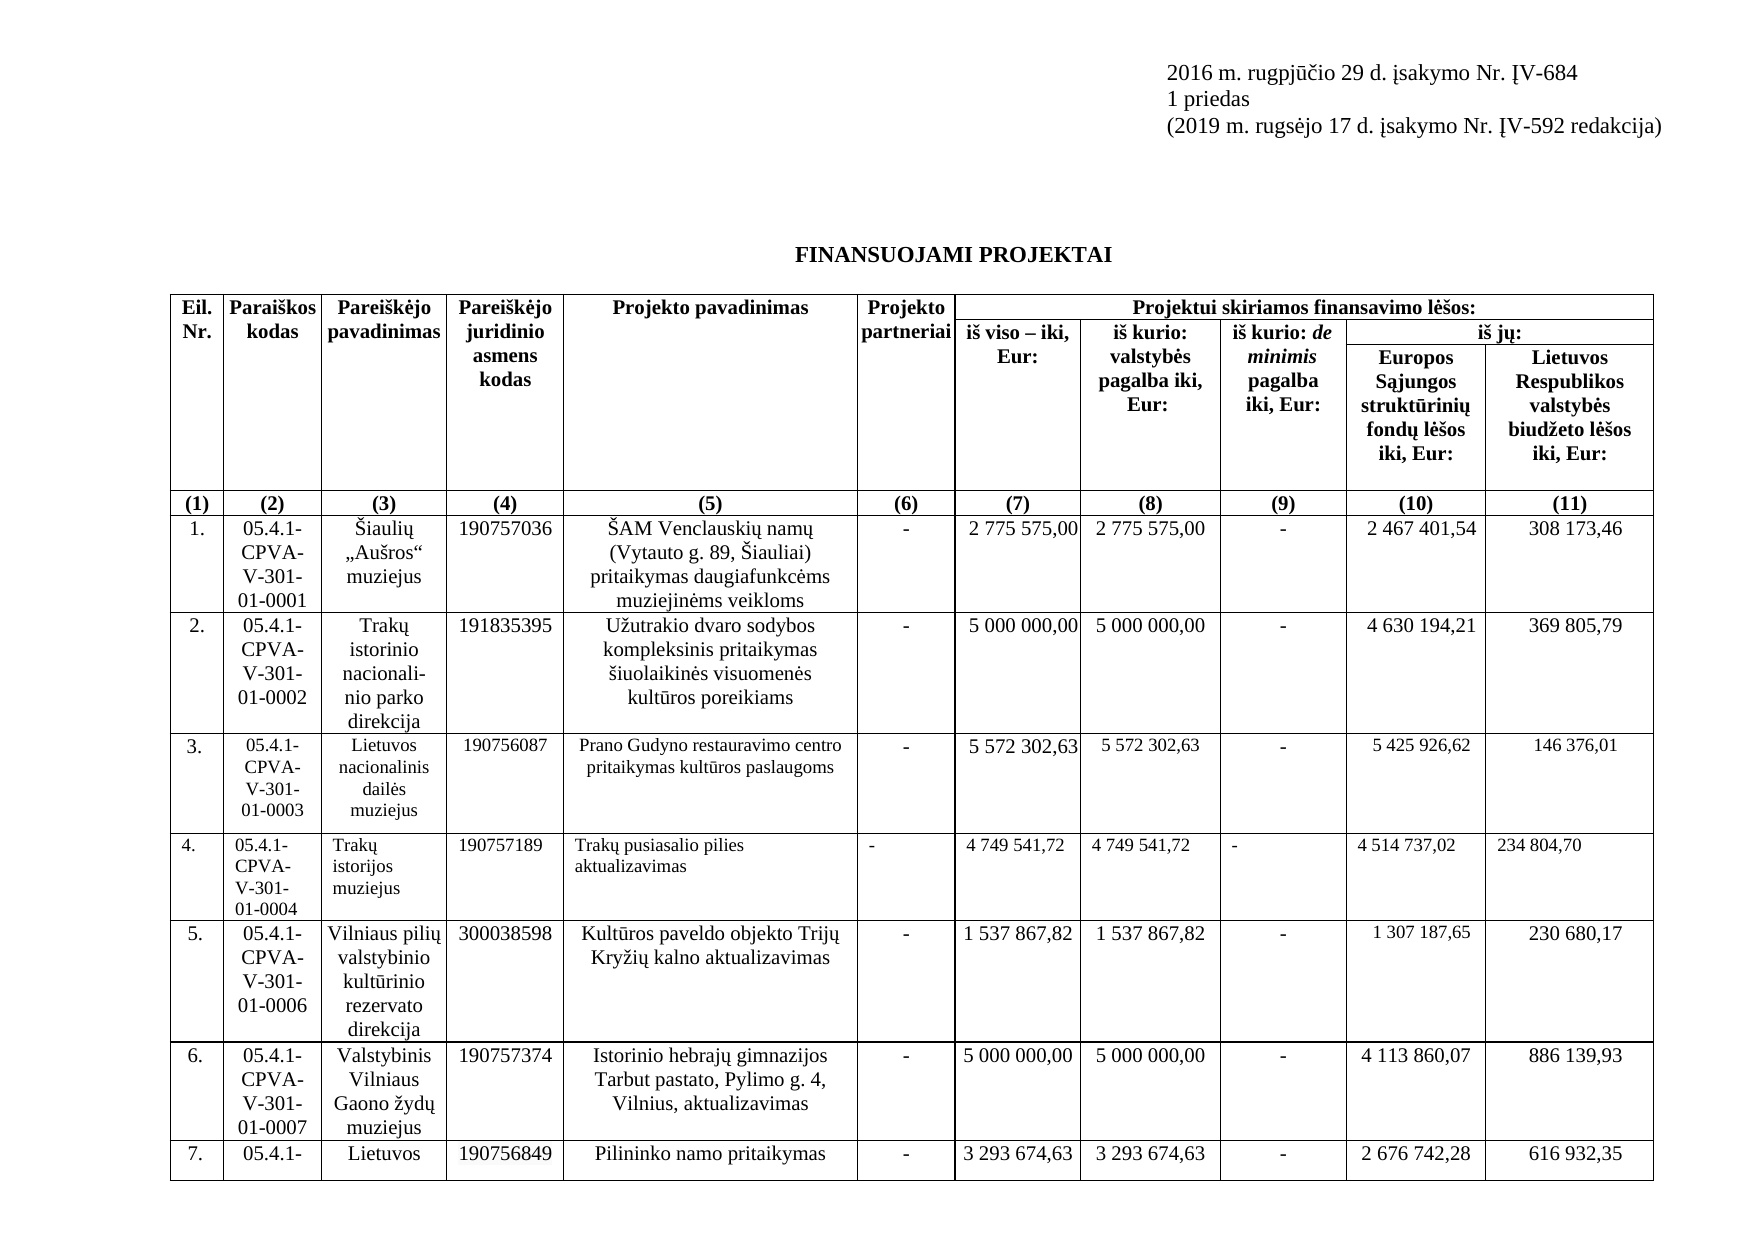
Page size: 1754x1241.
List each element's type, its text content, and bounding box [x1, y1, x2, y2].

table_cell 190757036 [447, 516, 563, 612]
table_cell - [858, 921, 954, 1041]
table_cell 146 376,01 [1486, 734, 1653, 833]
table_cell 05.4.1-CPVA-V-301-01-0004 [224, 834, 321, 920]
table_cell - [858, 516, 954, 612]
table_cell 2. [171, 613, 223, 733]
table_cell 190757374 [447, 1043, 563, 1140]
table_cell - [1221, 613, 1346, 733]
table_cell - [1221, 516, 1346, 612]
table_cell iš kurio: valstybės pagalba iki, Eur: [1081, 320, 1220, 489]
table_cell (2) [224, 491, 321, 514]
table_cell Lietuvos nacionalinis dailės muziejus [322, 734, 446, 833]
table_cell - [858, 613, 954, 733]
table_cell (3) [322, 491, 446, 514]
text 1 priedas [1167, 85, 1668, 112]
table_cell - [1221, 921, 1346, 1041]
text (2019 m. rugsėjo 17 d. įsakymo Nr. ĮV-592 redakcija) [1167, 112, 1668, 138]
table_cell Užutrakio dvaro sodybos kompleksinis pritaikymas šiuolaikinės visuomenės kultūros poreikiams [564, 613, 857, 733]
table_cell - [858, 1141, 954, 1180]
table_cell 05.4.1-CPVA-V-301-01-0003 [224, 734, 321, 833]
table_cell Vilniaus pilių valstybinio kultūrinio rezervato direkcija [322, 921, 446, 1041]
table_cell 4. [171, 834, 223, 920]
table_cell - [1221, 834, 1346, 920]
table_cell 7. [171, 1141, 223, 1180]
table_cell Lietuvos [322, 1141, 446, 1180]
table_cell 190756849 [447, 1141, 563, 1180]
table_cell 5. [171, 921, 223, 1041]
table_cell Lietuvos Respublikos valstybės biudžeto lėšos iki, Eur: [1486, 345, 1653, 489]
table_cell (10) [1347, 491, 1485, 514]
table_cell 230 680,17 [1486, 921, 1653, 1041]
table_cell - [1221, 1141, 1346, 1180]
table_cell 4 630 194,21 [1347, 613, 1485, 733]
table_cell 4 749 541,72 [956, 834, 1080, 920]
table_cell iš jų: [1347, 320, 1653, 344]
table_cell 2 775 575,00 [1081, 516, 1220, 612]
table_cell 616 932,35 [1486, 1141, 1653, 1180]
table_cell Europos Sąjungos struktūrinių fondų lėšos iki, Eur: [1347, 345, 1485, 489]
table_cell Prano Gudyno restauravimo centro pritaikymas kultūros paslaugoms [564, 734, 857, 833]
table_cell (1) [171, 491, 223, 514]
table_cell 4 113 860,07 [1347, 1043, 1485, 1140]
table_header Pareiškėjo juridinio asmens kodas [447, 295, 563, 489]
table_cell 300038598 [447, 921, 563, 1041]
table_cell - [858, 1043, 954, 1140]
table_cell Pilininko namo pritaikymas [564, 1141, 857, 1180]
table_cell 191835395 [447, 613, 563, 733]
table_cell Trakų istorijos muziejus [322, 834, 446, 920]
table_cell Istorinio hebrajų gimnazijos Tarbut pastato, Pylimo g. 4, Vilnius, aktualizavimas [564, 1043, 857, 1140]
table_cell 5 425 926,62 [1347, 734, 1485, 833]
table_cell 2 676 742,28 [1347, 1141, 1485, 1180]
table_cell Valstybinis Vilniaus Gaono žydų muziejus [322, 1043, 446, 1140]
table_cell Šiaulių „Aušros“ muziejus [322, 516, 446, 612]
table_cell (6) [858, 491, 954, 514]
table_cell 05.4.1-CPVA-V-301-01-0001 [224, 516, 321, 612]
table_cell 2 775 575,00 [956, 516, 1080, 612]
table_cell 3 293 674,63 [1081, 1141, 1220, 1180]
table_cell 05.4.1-CPVA-V-301-01-0006 [224, 921, 321, 1041]
table_cell 5 000 000,00 [956, 613, 1080, 733]
table_cell - [858, 834, 954, 920]
table_cell 2 467 401,54 [1347, 516, 1485, 612]
table_cell 1 537 867,82 [1081, 921, 1220, 1041]
table_cell 369 805,79 [1486, 613, 1653, 733]
table_cell 05.4.1-CPVA-V-301-01-0002 [224, 613, 321, 733]
table_cell 5 000 000,00 [1081, 1043, 1220, 1140]
table_header Projekto pavadinimas [564, 295, 857, 489]
table_cell 6. [171, 1043, 223, 1140]
text 2016 m. rugpjūčio 29 d. įsakymo Nr. ĮV-684 [118, 59, 1668, 85]
table_cell 5 000 000,00 [956, 1043, 1080, 1140]
table_cell iš viso – iki, Eur: [956, 320, 1080, 489]
table_header Projekto partneriai [858, 295, 954, 489]
table_cell 05.4.1- [224, 1141, 321, 1180]
table_cell 1 307 187,65 [1347, 921, 1485, 1041]
table_cell ŠAM Venclauskių namų (Vytauto g. 89, Šiauliai) pritaikymas daugiafunkcėms muziejinėms veikloms [564, 516, 857, 612]
table_cell 886 139,93 [1486, 1043, 1653, 1140]
table_cell 4 749 541,72 [1081, 834, 1220, 920]
table_cell - [858, 734, 954, 833]
table_cell 05.4.1-CPVA-V-301-01-0007 [224, 1043, 321, 1140]
table_header FINANSUOJAMI PROJEKTAI [159, 189, 1665, 1181]
table_cell (8) [1081, 491, 1220, 514]
table_cell (7) [956, 491, 1080, 514]
table_header Pareiškėjo pavadinimas [322, 295, 446, 489]
table_cell 3 293 674,63 [956, 1141, 1080, 1180]
table_cell 5 000 000,00 [1081, 613, 1220, 733]
table_cell Kultūros paveldo objekto Trijų Kryžių kalno aktualizavimas [564, 921, 857, 1041]
table_cell Trakų pusiasalio pilies aktualizavimas [564, 834, 857, 920]
table_cell - [1221, 734, 1346, 833]
table_cell 308 173,46 [1486, 516, 1653, 612]
table_cell 190756087 [447, 734, 563, 833]
table_header Projektui skiriamos finansavimo lėšos: [956, 295, 1653, 319]
table_cell (5) [564, 491, 857, 514]
table_header Eil. Nr. [171, 295, 223, 489]
table_cell 1 537 867,82 [956, 921, 1080, 1041]
table_cell 3. [171, 734, 223, 833]
table_cell 234 804,70 [1486, 834, 1653, 920]
table_cell Trakų istorinio nacionali-nio parko direkcija [322, 613, 446, 733]
table_cell (11) [1486, 491, 1653, 514]
table_header Paraiškos kodas [224, 295, 321, 489]
table_cell 4 514 737,02 [1347, 834, 1485, 920]
table_cell - [1221, 1043, 1346, 1140]
table_cell 5 572 302,63 [956, 734, 1080, 833]
table_cell 5 572 302,63 [1081, 734, 1220, 833]
table_cell 190757189 [447, 834, 563, 920]
table_cell (9) [1221, 491, 1346, 514]
table_cell 1. [171, 516, 223, 612]
table_cell (4) [447, 491, 563, 514]
table_cell iš kurio: de minimis pagalba iki, Eur: [1221, 320, 1346, 489]
